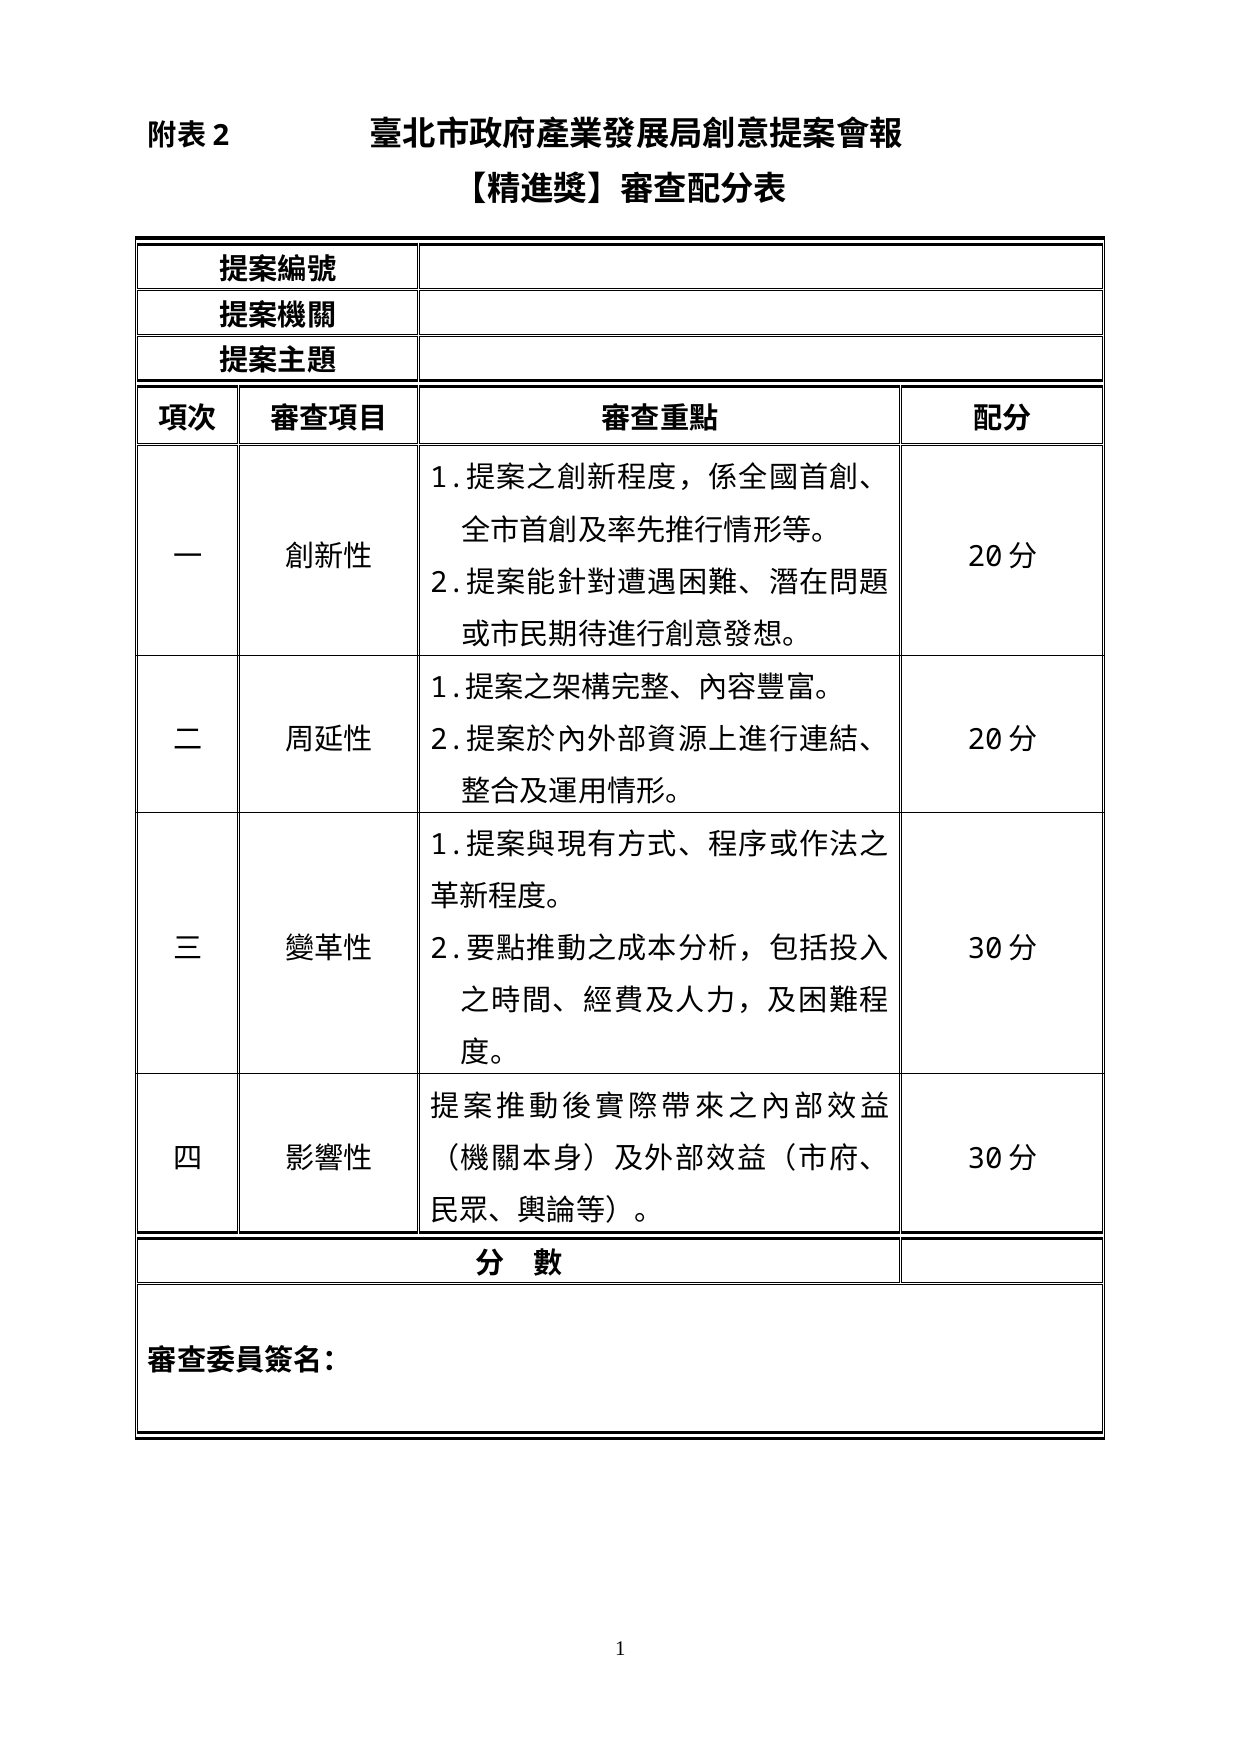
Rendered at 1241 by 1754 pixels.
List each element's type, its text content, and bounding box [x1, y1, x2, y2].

table_cell 1.提案之架構完整、內容豐富。 2.提案於內外部資源上進行連結、整合及運用情形。 [420, 656, 899, 812]
table_cell [420, 337, 1102, 379]
table_cell 審查委員簽名： [138, 1285, 1102, 1431]
table_cell 一 [138, 446, 237, 654]
table_cell 二 [138, 656, 237, 812]
table_cell [420, 291, 1102, 333]
table_cell 提案機關 [138, 291, 417, 333]
table_cell 1.提案與現有方式、程序或作法之革新程度。 2.要點推動之成本分析，包括投入之時間、經費及人力，及困難程度。 [420, 813, 899, 1073]
table_cell 周延性 [240, 656, 417, 812]
table_header [420, 246, 1102, 288]
table_cell [902, 1240, 1102, 1282]
table_cell 審查重點 [419, 382, 901, 443]
text 附表2 臺北市政府產業發展局創意提案會報 [148, 106, 1092, 154]
table_cell 分 數 [136, 1231, 901, 1282]
table_cell 提案推動後實際帶來之內部效益（機關本身）及外部效益（市府、民眾、輿論等）。 [420, 1074, 899, 1231]
table_cell 1.提案之創新程度，係全國首創、全市首創及率先推行情形等。 2.提案能針對遭遇困難、潛在問題或市民期待進行創意發想。 [420, 446, 899, 654]
table_cell 四 [138, 1074, 237, 1231]
table_cell 20分 [902, 656, 1102, 812]
table_cell 變革性 [240, 813, 417, 1073]
table_cell 審查項目 [239, 379, 419, 443]
text 【精進獎】審查配分表 [148, 167, 1092, 209]
table_cell 提案主題 [138, 337, 417, 379]
table_cell 三 [138, 813, 237, 1073]
table_cell 項次 [136, 380, 239, 443]
table_cell 創新性 [240, 446, 417, 654]
table_cell 30分 [902, 1074, 1102, 1231]
table_cell 30分 [902, 813, 1102, 1073]
table_cell 影響性 [240, 1074, 417, 1231]
table_cell 20分 [902, 446, 1102, 654]
table_cell [901, 1231, 1104, 1282]
table_header [419, 240, 1104, 288]
table_header 提案編號 [136, 240, 419, 288]
table_cell 配分 [901, 379, 1104, 443]
